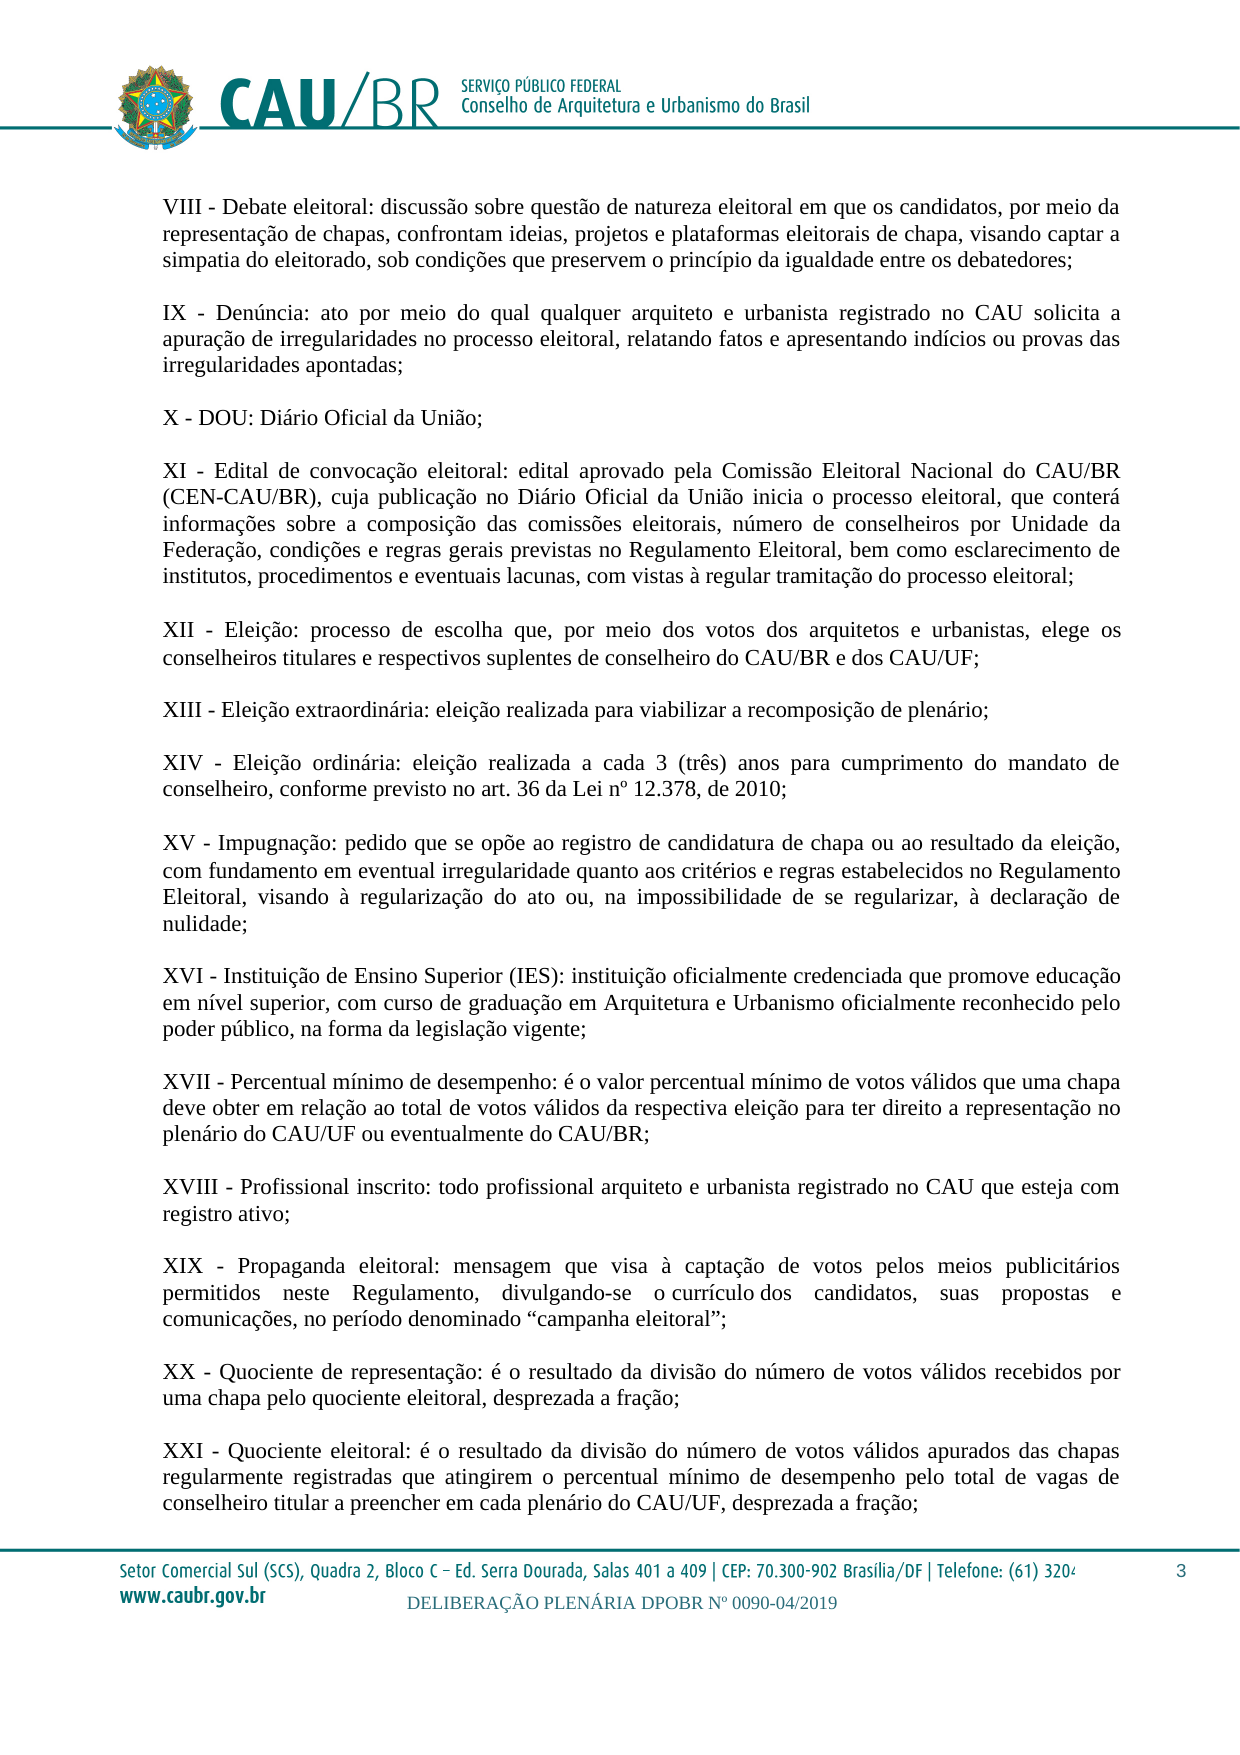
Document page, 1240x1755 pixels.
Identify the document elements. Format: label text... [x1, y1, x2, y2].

text XVIII - Profissional inscrito: todo profissional arquiteto e urbanista registrado no CAU que esteja com registro ativo; [162, 1173, 1122, 1226]
text XI - Edital de convocação eleitoral: edital aprovado pela Comissão Eleitoral Nacional do CAU/BR (CEN-CAU/BR), cuja publicação no Diário Oficial da União inicia o processo eleitoral, que conterá informações sobre a composição das comissões eleitorais, número de conselheiros por Unidade da Federação, condições e regras gerais previstas no Regulamento Eleitoral, bem como esclarecimento de institutos, procedimentos e eventuais lacunas, com vistas à regular tramitação do processo eleitoral; [162, 457, 1122, 589]
text XX - Quociente de representação: é o resultado da divisão do número de votos válidos recebidos por uma chapa pelo quociente eleitoral, desprezada a fração; [162, 1358, 1122, 1410]
text XIV - Eleição ordinária: eleição realizada a cada 3 (três) anos para cumprimento do mandato de conselheiro, conforme previsto no art. 36 da Lei nº 12.378, de 2010; [162, 749, 1122, 802]
text XVII - Percentual mínimo de desempenho: é o valor percentual mínimo de votos válidos que uma chapa deve obter em relação ao total de votos válidos da respectiva eleição para ter direito a representação no plenário do CAU/UF ou eventualmente do CAU/BR; [162, 1068, 1122, 1147]
text XII - Eleição: processo de escolha que, por meio dos votos dos arquitetos e urbanistas, elege os conselheiros titulares e respectivos suplentes de conselheiro do CAU/BR e dos CAU/UF; [162, 615, 1122, 670]
text XIII - Eleição extraordinária: eleição realizada para viabilizar a recomposição de plenário; [162, 696, 1122, 723]
text XXI - Quociente eleitoral: é o resultado da divisão do número de votos válidos apurados das chapas regularmente registradas que atingirem o percentual mínimo de desempenho pelo total de vagas de conselheiro titular a preencher em cada plenário do CAU/UF, desprezada a fração; [162, 1437, 1122, 1506]
text IX - Denúncia: ato por meio do qual qualquer arquiteto e urbanista registrado no CAU solicita a apuração de irregularidades no processo eleitoral, relatando fatos e apresentando indícios ou provas das irregularidades apontadas; [162, 299, 1122, 378]
text XV - Impugnação: pedido que se opõe ao registro de candidatura de chapa ou ao resultado da eleição, com fundamento em eventual irregularidade quanto aos critérios e regras estabelecidos no Regulamento Eleitoral, visando à regularização do ato ou, na impossibilidade de se regularizar, à declaração de nulidade; [162, 828, 1122, 936]
text X - DOU: Diário Oficial da União; [162, 404, 1122, 431]
text XVI - Instituição de Ensino Superior (IES): instituição oficialmente credenciada que promove educação em nível superior, com curso de graduação em Arquitetura e Urbanismo oficialmente reconhecido pelo poder público, na forma da legislação vigente; [162, 962, 1122, 1041]
text VIII - Debate eleitoral: discussão sobre questão de natureza eleitoral em que os candidatos, por meio da representação de chapas, confrontam ideias, projetos e plataformas eleitorais de chapa, visando captar a simpatia do eleitorado, sob condições que preservem o princípio da igualdade entre os debatedores; [162, 193, 1122, 272]
text XIX - Propaganda eleitoral: mensagem que visa à captação de votos pelos meios publicitários permitidos neste Regulamento, divulgando-se o currículo dos candidatos, suas propostas e comunicações, no período denominado “campanha eleitoral”; [162, 1252, 1122, 1331]
